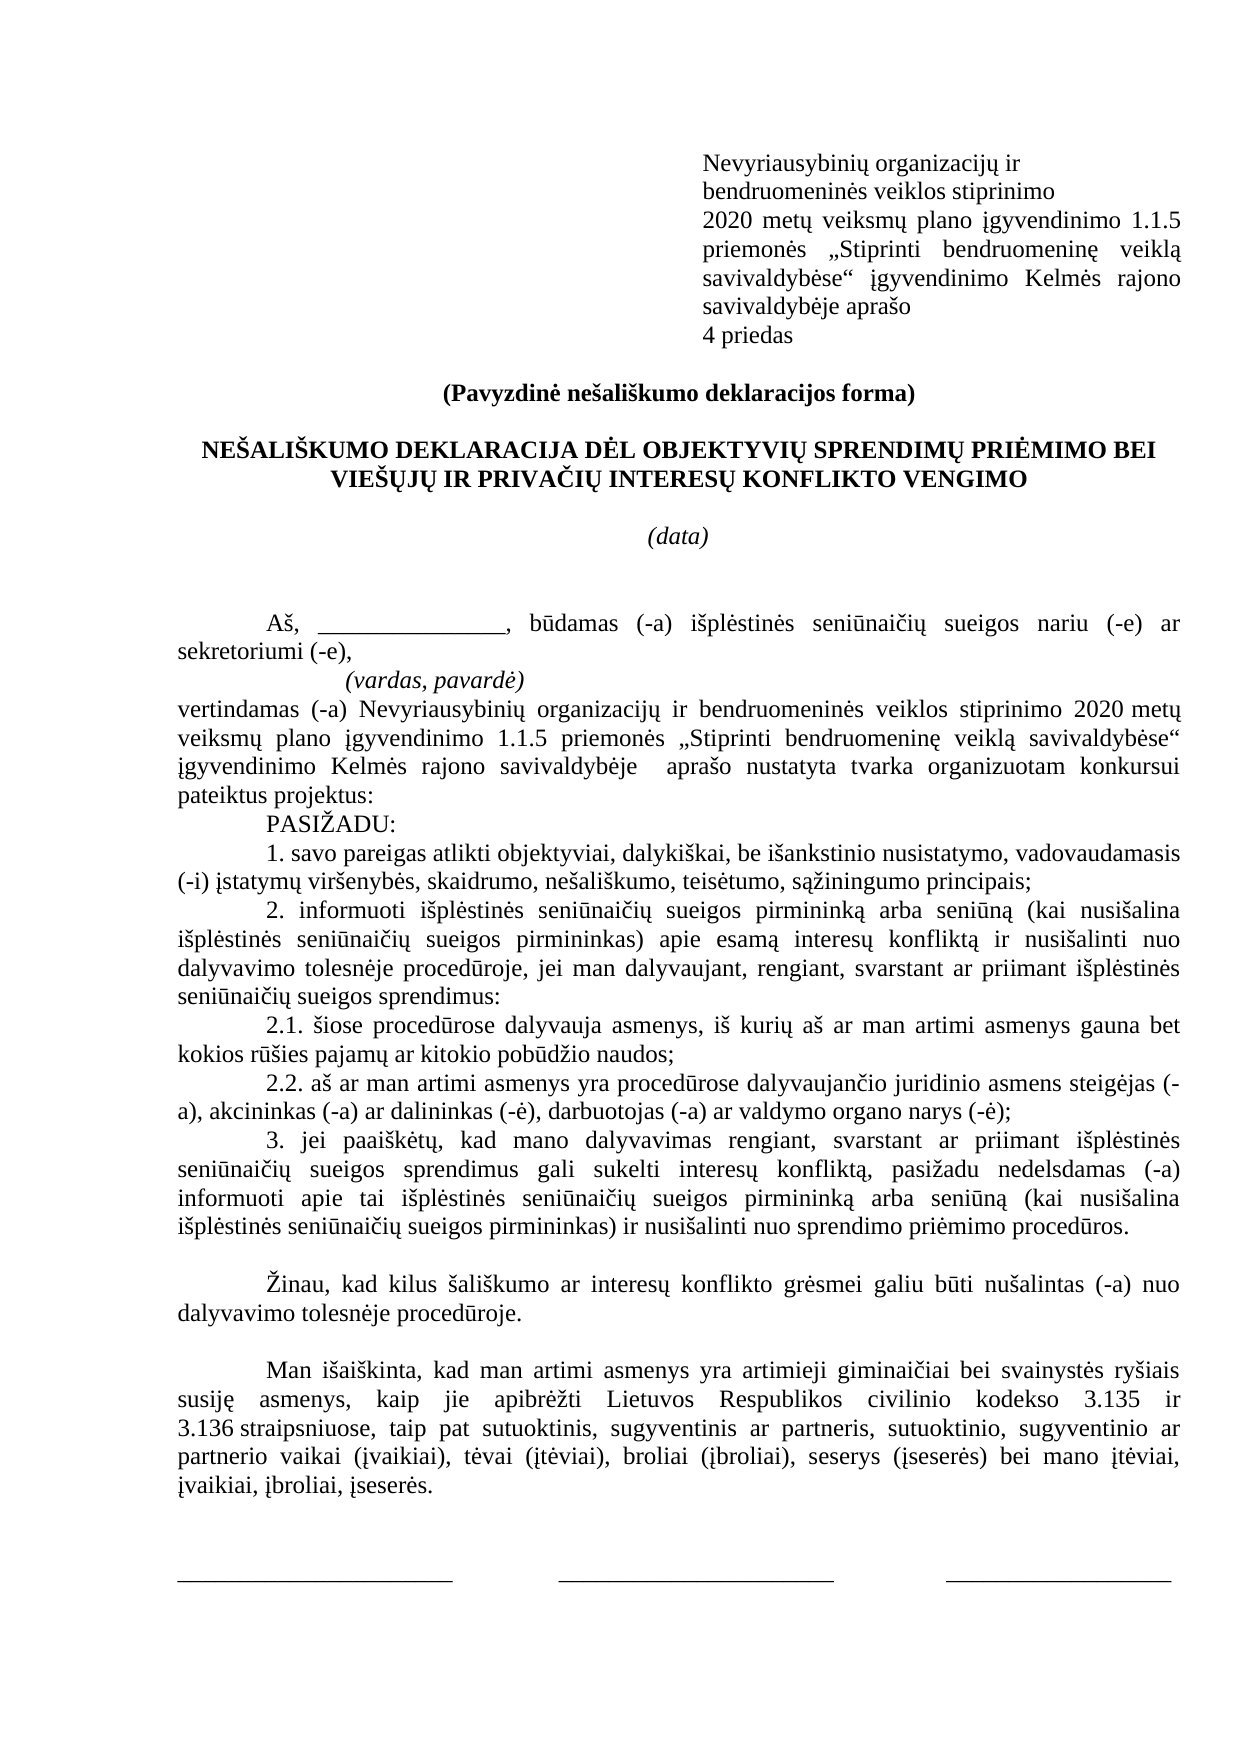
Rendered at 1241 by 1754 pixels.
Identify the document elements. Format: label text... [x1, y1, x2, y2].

text 2.1. šiose procedūrose dalyvauja asmenys, iš kurių aš ar man artimi asmenys gauna bet kokios rūšies pajamų ar kitokio pobūdžio naudos; [177, 1010, 1181, 1068]
text Man išaiškinta, kad man artimi asmenys yra artimieji giminaičiai bei svainystės ryšiais susiję asmenys, kaip jie apibrėžti Lietuvos Respublikos civilinio kodekso 3.135 ir 3.136 straipsniuose, taip pat sutuoktinis, sugyventinis ar partneris, sutuoktinio, sugyventinio ar partnerio vaikai (įvaikiai), tėvai (įtėviai), broliai (įbroliai), seserys (įseserės) bei mano įtėviai, įvaikiai, įbroliai, įseserės. [177, 1355, 1181, 1499]
text (Pavyzdinė nešališkumo deklaracijos forma) [177, 378, 1181, 406]
text Aš, _______________, būdamas (-a) išplėstinės seniūnaičių sueigos nariu (-e) ar sekretoriumi (-e), [177, 608, 1181, 665]
text NEŠALIŠKUMO DEKLARACIJA DĖL OBJEKTYVIŲ SPRENDIMŲ PRIĖMIMO BEI VIEŠŲJŲ IR PRIVAČIŲ INTERESŲ KONFLIKTO VENGIMO [177, 435, 1181, 493]
text 1. savo pareigas atlikti objektyviai, dalykiškai, be išankstinio nusistatymo, vadovaudamasis (-i) įstatymų viršenybės, skaidrumo, nešališkumo, teisėtumo, sąžiningumo principais; [177, 838, 1181, 895]
text 3. jei paaiškėtų, kad mano dalyvavimas rengiant, svarstant ar priimant išplėstinės seniūnaičių sueigos sprendimus gali sukelti interesų konfliktą, pasižadu nedelsdamas (-a) informuoti apie tai išplėstinės seniūnaičių sueigos pirmininką arba seniūną (kai nusišalina išplėstinės seniūnaičių sueigos pirmininkas) ir nusišalinti nuo sprendimo priėmimo procedūros. [177, 1125, 1181, 1240]
text bendruomeninės veiklos stiprinimo [702, 176, 1181, 205]
text Žinau, kad kilus šališkumo ar interesų konflikto grėsmei galiu būti nušalintas (-a) nuo dalyvavimo tolesnėje procedūroje. [177, 1269, 1181, 1326]
text ______________________ ______________________ __________________ [177, 1556, 1181, 1585]
text (vardas, pavardė) [177, 665, 1181, 694]
text PASIŽADU: [177, 809, 1181, 838]
text Nevyriausybinių organizacijų ir [702, 148, 1181, 176]
text (data) [177, 521, 1181, 550]
text 2. informuoti išplėstinės seniūnaičių sueigos pirmininką arba seniūną (kai nusišalina išplėstinės seniūnaičių sueigos pirmininkas) apie esamą interesų konfliktą ir nusišalinti nuo dalyvavimo tolesnėje procedūroje, jei man dalyvaujant, rengiant, svarstant ar priimant išplėstinės seniūnaičių sueigos sprendimus: [177, 895, 1181, 1010]
text vertindamas (-a) Nevyriausybinių organizacijų ir bendruomeninės veiklos stiprinimo 2020 metų veiksmų plano įgyvendinimo 1.1.5 priemonės „Stiprinti bendruomeninę veiklą savivaldybėse“ įgyvendinimo Kelmės rajono savivaldybėje aprašo nustatyta tvarka organizuotam konkursui pateiktus projektus: [177, 694, 1181, 809]
text 2.2. aš ar man artimi asmenys yra procedūrose dalyvaujančio juridinio asmens steigėjas (-a), akcininkas (-a) ar dalininkas (-ė), darbuotojas (-a) ar valdymo organo narys (-ė); [177, 1068, 1181, 1125]
text 4 priedas [702, 320, 1181, 349]
text 2020 metų veiksmų plano įgyvendinimo 1.1.5 priemonės „Stiprinti bendruomeninę veiklą savivaldybėse“ įgyvendinimo Kelmės rajono savivaldybėje aprašo [702, 205, 1181, 320]
